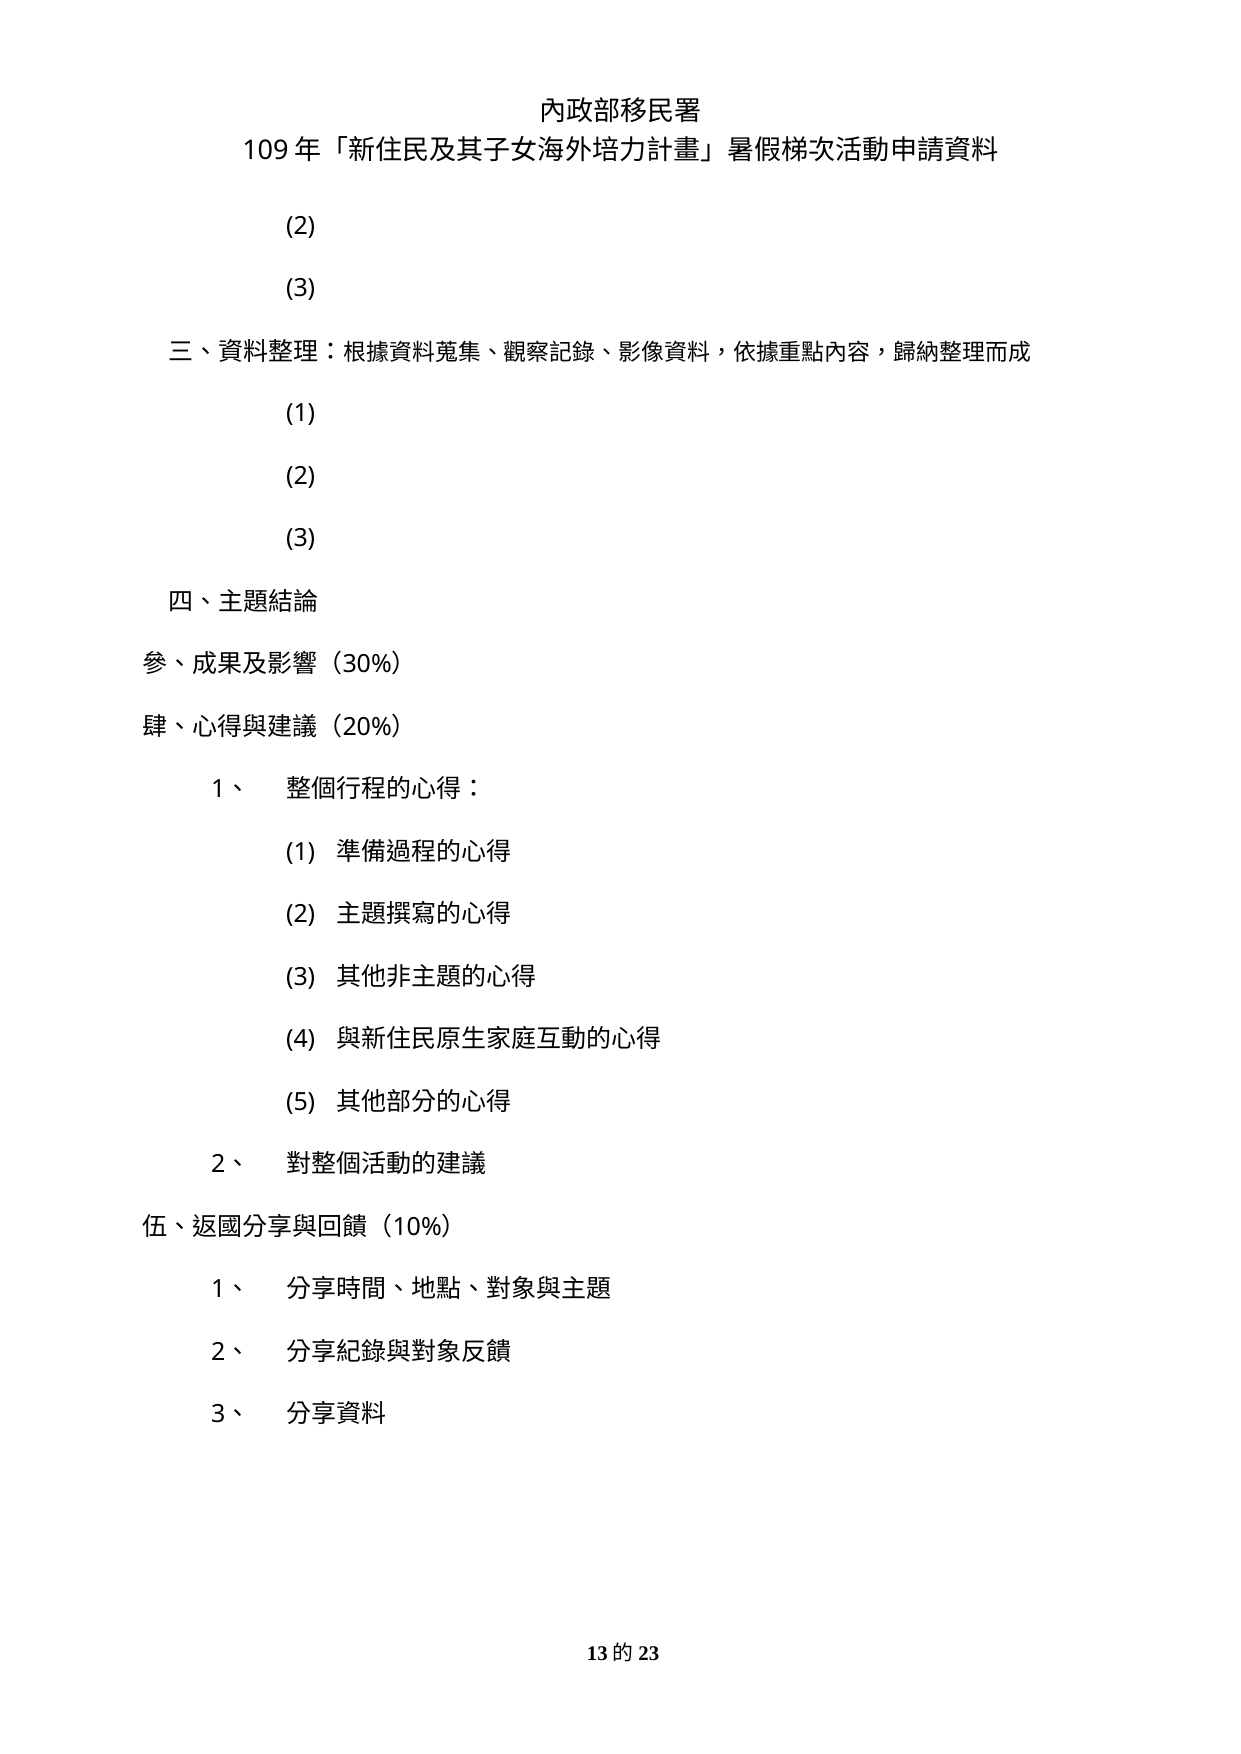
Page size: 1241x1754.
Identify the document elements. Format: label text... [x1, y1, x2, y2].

text 參、成果及影響（30%） [136, 620, 1104, 683]
list 分享時間、地點、對象與主題 [211, 1245, 1104, 1308]
list 整個行程的心得： [211, 745, 1104, 808]
list 準備過程的心得 [286, 808, 1104, 870]
list 其他非主題的心得 [286, 933, 1104, 995]
text 伍、返國分享與回饋（10%） [136, 1183, 1104, 1245]
text 肆、心得與建議（20%） [136, 683, 1104, 745]
text 四、主題結論 [136, 558, 1104, 620]
list 其他部分的心得 [286, 1058, 1104, 1120]
list 分享資料 [211, 1370, 1104, 1433]
list 主題撰寫的心得 [286, 870, 1104, 933]
list 分享紀錄與對象反饋 [211, 1308, 1104, 1370]
text 三、資料整理：根據資料蒐集、觀察記錄、影像資料，依據重點內容，歸納整理而成 [136, 308, 1164, 370]
list 對整個活動的建議 [211, 1120, 1104, 1183]
list 與新住民原生家庭互動的心得 [286, 995, 1104, 1058]
